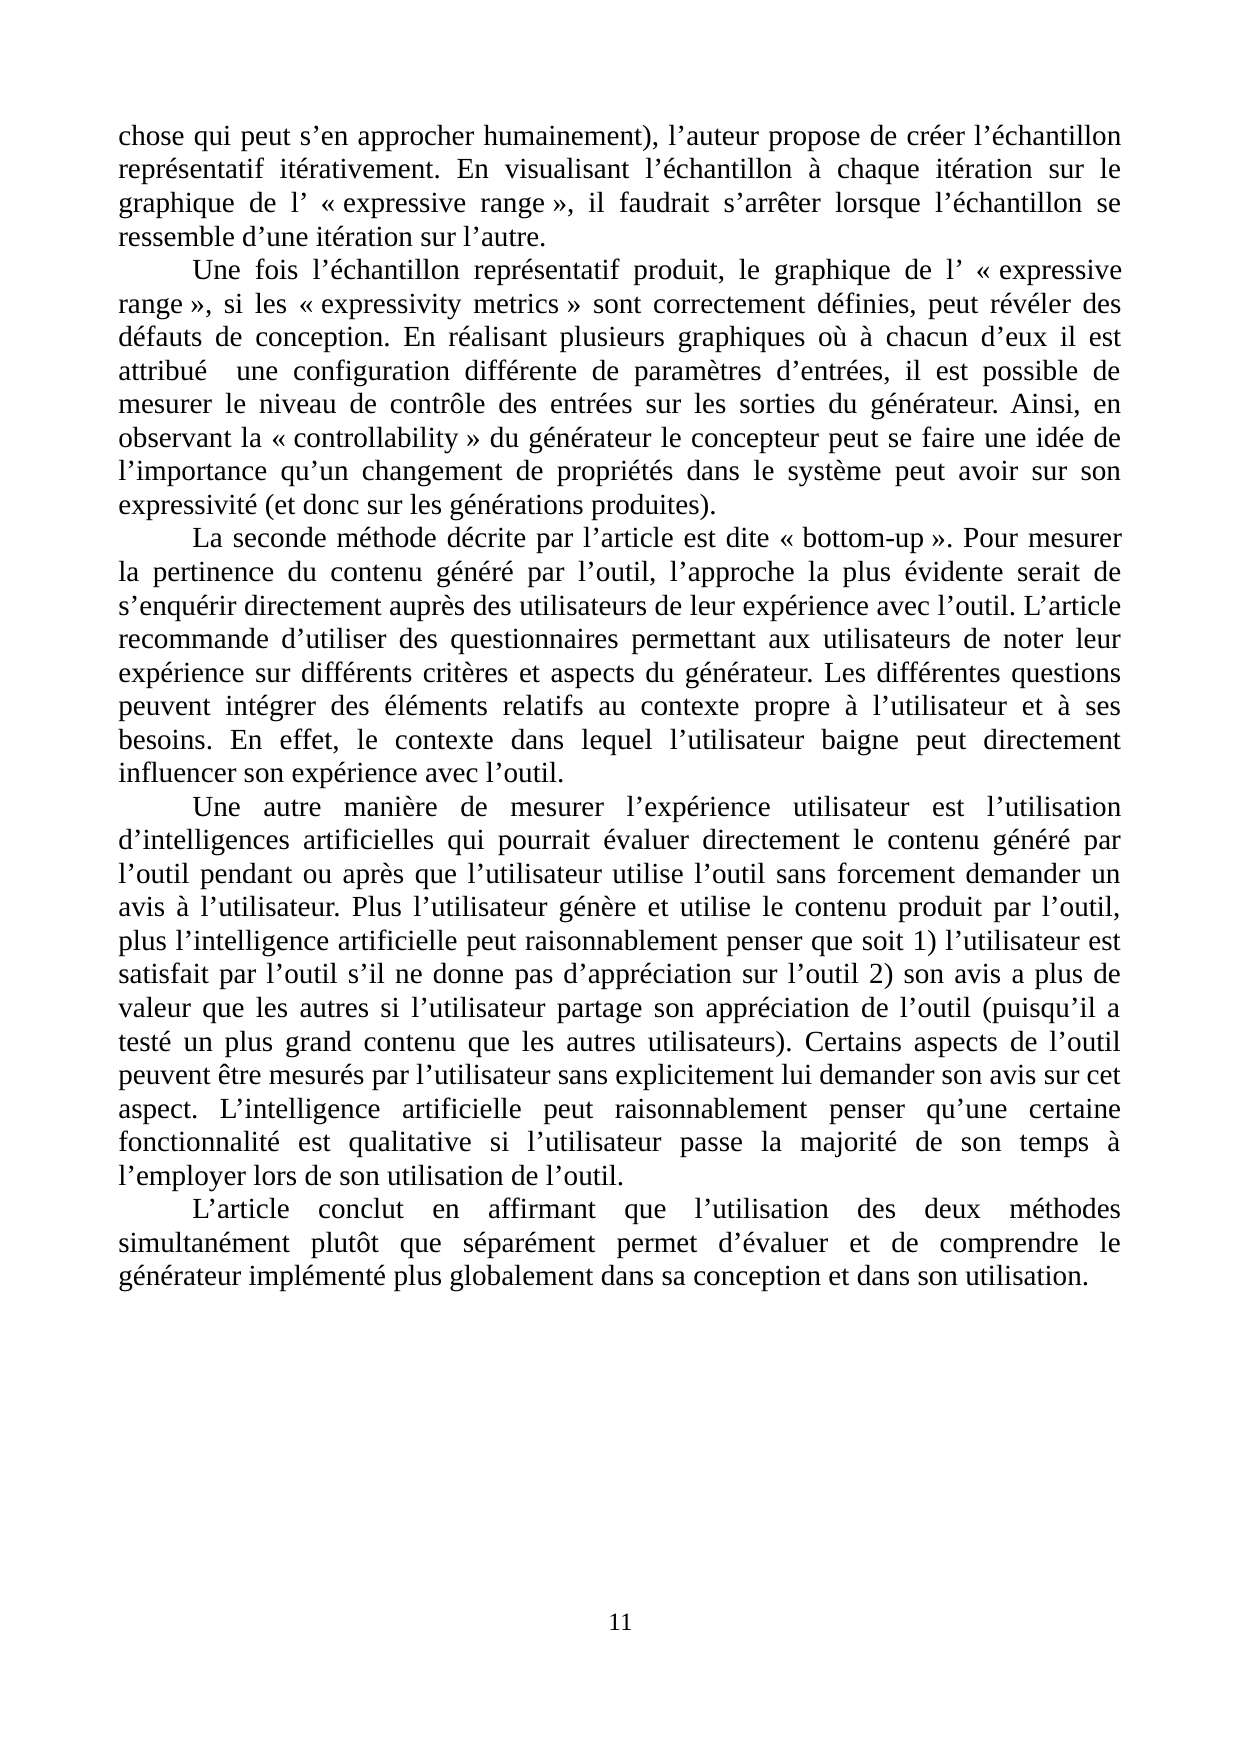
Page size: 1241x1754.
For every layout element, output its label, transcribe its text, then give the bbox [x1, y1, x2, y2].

text Une fois l’échantillon représentatif produit, le graphique de l’ « expressive range », si les « expressivity metrics » sont correctement définies, peut révéler des défauts de conception. En réalisant plusieurs graphiques où à chacun d’eux il est attribué une configuration différente de paramètres d’entrées, il est possible de mesurer le niveau de contrôle des entrées sur les sorties du générateur. Ainsi, en observant la « controllability » du générateur le concepteur peut se faire une idée de l’importance qu’un changement de propriétés dans le système peut avoir sur son expressivité (et donc sur les générations produites). [118, 252, 1122, 521]
text chose qui peut s’en approcher humainement), l’auteur propose de créer l’échantillon représentatif itérativement. En visualisant l’échantillon à chaque itération sur le graphique de l’ « expressive range », il faudrait s’arrêter lorsque l’échantillon se ressemble d’une itération sur l’autre. [118, 118, 1122, 252]
text La seconde méthode décrite par l’article est dite « bottom-up ». Pour mesurer la pertinence du contenu généré par l’outil, l’approche la plus évidente serait de s’enquérir directement auprès des utilisateurs de leur expérience avec l’outil. L’article recommande d’utiliser des questionnaires permettant aux utilisateurs de noter leur expérience sur différents critères et aspects du générateur. Les différentes questions peuvent intégrer des éléments relatifs au contexte propre à l’utilisateur et à ses besoins. En effet, le contexte dans lequel l’utilisateur baigne peut directement influencer son expérience avec l’outil. [118, 521, 1122, 789]
text L’article conclut en affirmant que l’utilisation des deux méthodes simultanément plutôt que séparément permet d’évaluer et de comprendre le générateur implémenté plus globalement dans sa conception et dans son utilisation. [118, 1191, 1122, 1292]
text Une autre manière de mesurer l’expérience utilisateur est l’utilisation d’intelligences artificielles qui pourrait évaluer directement le contenu généré par l’outil pendant ou après que l’utilisateur utilise l’outil sans forcement demander un avis à l’utilisateur. Plus l’utilisateur génère et utilise le contenu produit par l’outil, plus l’intelligence artificielle peut raisonnablement penser que soit 1) l’utilisateur est satisfait par l’outil s’il ne donne pas d’appréciation sur l’outil 2) son avis a plus de valeur que les autres si l’utilisateur partage son appréciation de l’outil (puisqu’il a testé un plus grand contenu que les autres utilisateurs). Certains aspects de l’outil peuvent être mesurés par l’utilisateur sans explicitement lui demander son avis sur cet aspect. L’intelligence artificielle peut raisonnablement penser qu’une certaine fonctionnalité est qualitative si l’utilisateur passe la majorité de son temps à l’employer lors de son utilisation de l’outil. [118, 789, 1122, 1191]
